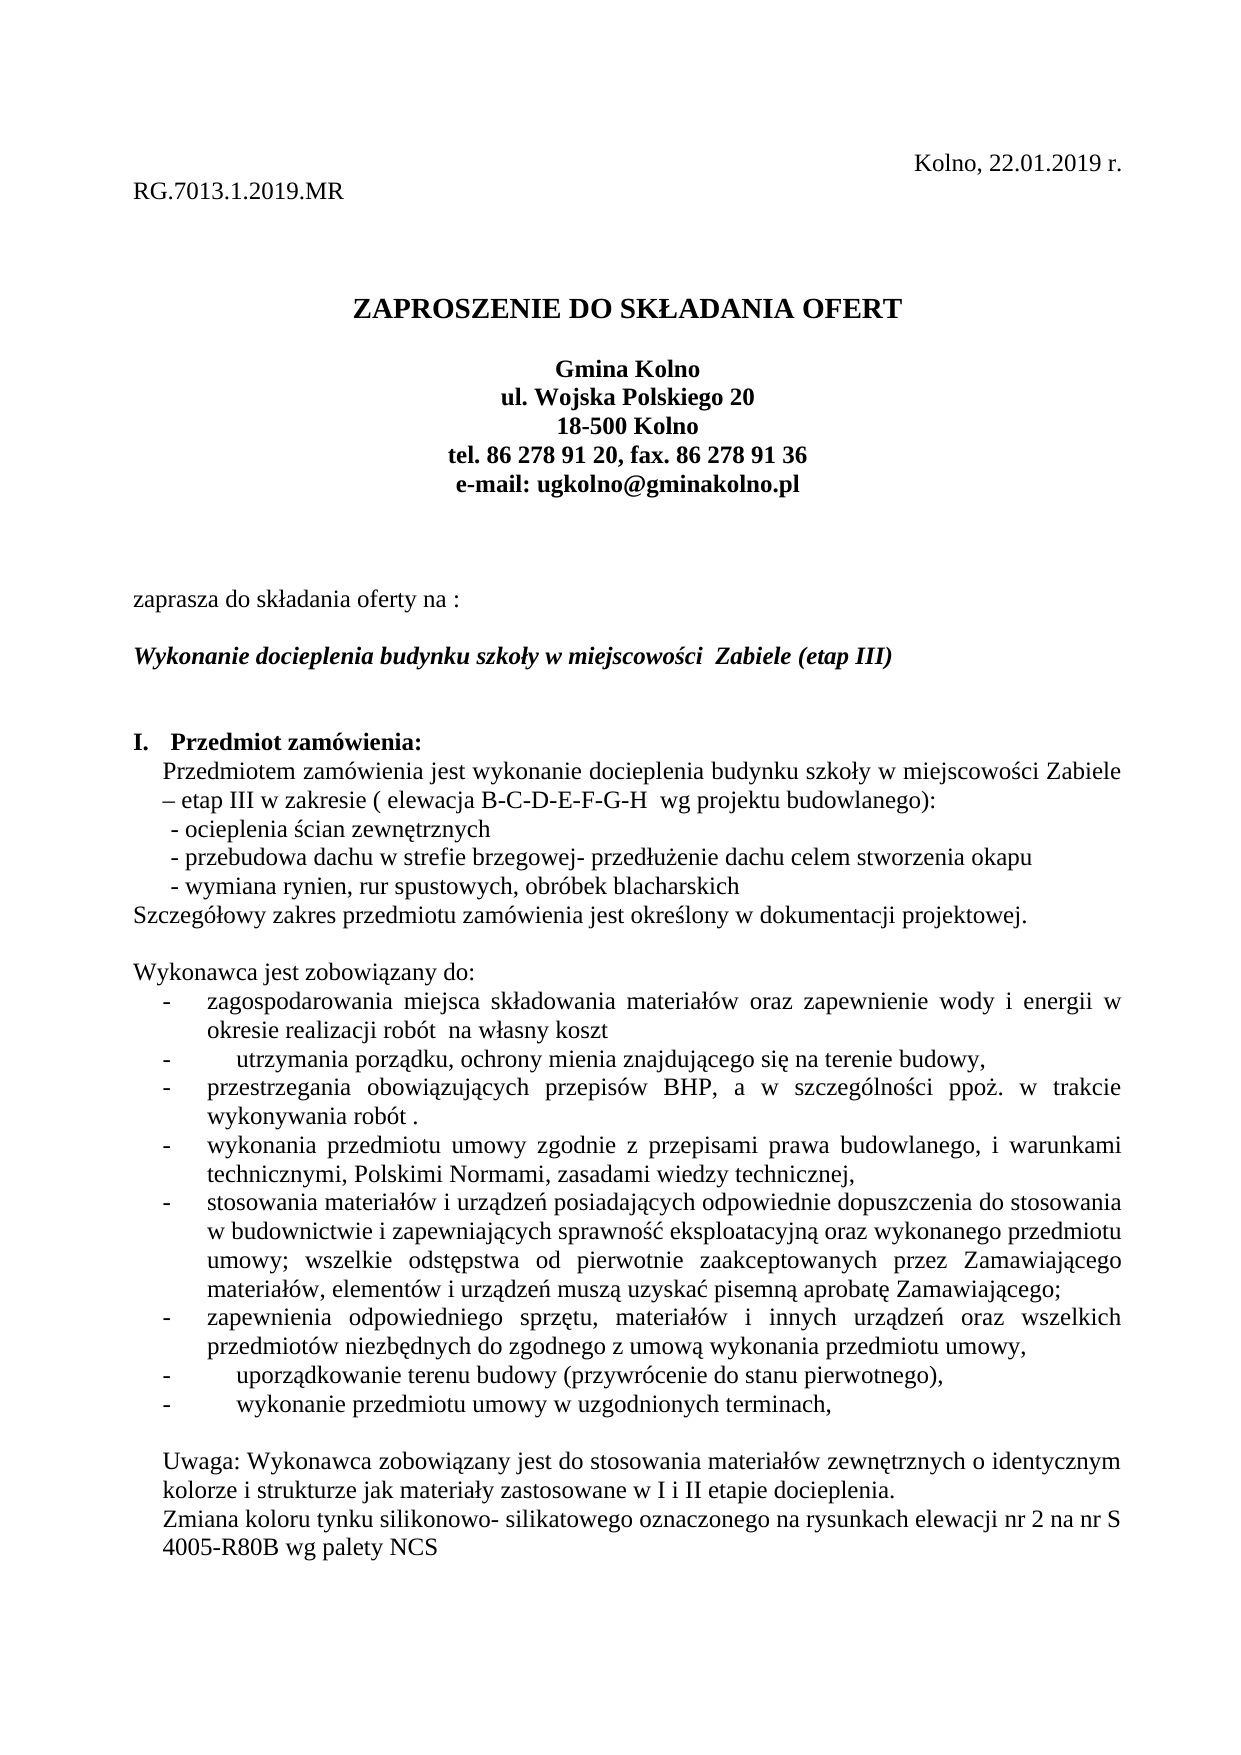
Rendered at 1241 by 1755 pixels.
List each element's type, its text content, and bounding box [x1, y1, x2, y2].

text Zmiana koloru tynku silikonowo- silikatowego oznaczonego na rysunkach elewacji nr 2 na nr S 4005-R80B wg palety NCS [162, 1504, 1122, 1561]
text ul. Wojska Polskiego 20 [133, 382, 1122, 411]
text - utrzymania porządku, ochrony mienia znajdującego się na terenie budowy, [162, 1044, 1122, 1072]
text - wymiana rynien, rur spustowych, obróbek blacharskich [170, 871, 1122, 900]
text - uporządkowanie terenu budowy (przywrócenie do stanu pierwotnego), [162, 1360, 1122, 1389]
text zaprasza do składania oferty na : [133, 584, 1122, 612]
text Przedmiotem zamówienia jest wykonanie docieplenia budynku szkoły w miejscowości Zabiele – etap III w zakresie ( elewacja B-C-D-E-F-G-H wg projektu budowlanego): [162, 756, 1122, 814]
subtitle ZAPROSZENIE DO SKŁADANIA OFERT [133, 291, 1122, 325]
text Wykonawca jest zobowiązany do: [133, 957, 1122, 986]
text - ocieplenia ścian zewnętrznych [170, 814, 1122, 842]
text tel. 86 278 91 20, fax. 86 278 91 36 [133, 440, 1122, 469]
text Wykonanie docieplenia budynku szkoły w miejscowości Zabiele (etap III) [133, 641, 1122, 670]
text - zagospodarowania miejsca składowania materiałów oraz zapewnienie wody i energii w okresie realizacji robót na własny koszt [162, 986, 1122, 1044]
text - przestrzegania obowiązujących przepisów BHP, a w szczególności ppoż. w trakcie wykonywania robót . [162, 1072, 1122, 1130]
text RG.7013.1.2019.MR [133, 176, 1122, 205]
text Gmina Kolno [133, 354, 1122, 382]
text Uwaga: Wykonawca zobowiązany jest do stosowania materiałów zewnętrznych o identycznym kolorze i strukturze jak materiały zastosowane w I i II etapie docieplenia. [162, 1446, 1122, 1504]
text - przebudowa dachu w strefie brzegowej- przedłużenie dachu celem stworzenia okapu [170, 842, 1122, 871]
text Szczegółowy zakres przedmiotu zamówienia jest określony w dokumentacji projektowej. [133, 900, 1122, 929]
text e-mail: ugkolno@gminakolno.pl [133, 469, 1122, 497]
text - wykonanie przedmiotu umowy w uzgodnionych terminach, [162, 1389, 1122, 1417]
text Kolno, 22.01.2019 r. [133, 148, 1122, 176]
text - stosowania materiałów i urządzeń posiadających odpowiednie dopuszczenia do stosowania w budownictwie i zapewniających sprawność eksploatacyjną oraz wykonanego przedmiotu umowy; wszelkie odstępstwa od pierwotnie zaakceptowanych przez Zamawiającego materiałów, elementów i urządzeń muszą uzyskać pisemną aprobatę Zamawiającego; [162, 1187, 1122, 1302]
text 18-500 Kolno [133, 411, 1122, 440]
text - zapewnienia odpowiedniego sprzętu, materiałów i innych urządzeń oraz wszelkich przedmiotów niezbędnych do zgodnego z umową wykonania przedmiotu umowy, [162, 1302, 1122, 1360]
text - wykonania przedmiotu umowy zgodnie z przepisami prawa budowlanego, i warunkami technicznymi, Polskimi Normami, zasadami wiedzy technicznej, [162, 1130, 1122, 1187]
list Przedmiot zamówienia: [133, 727, 1122, 756]
